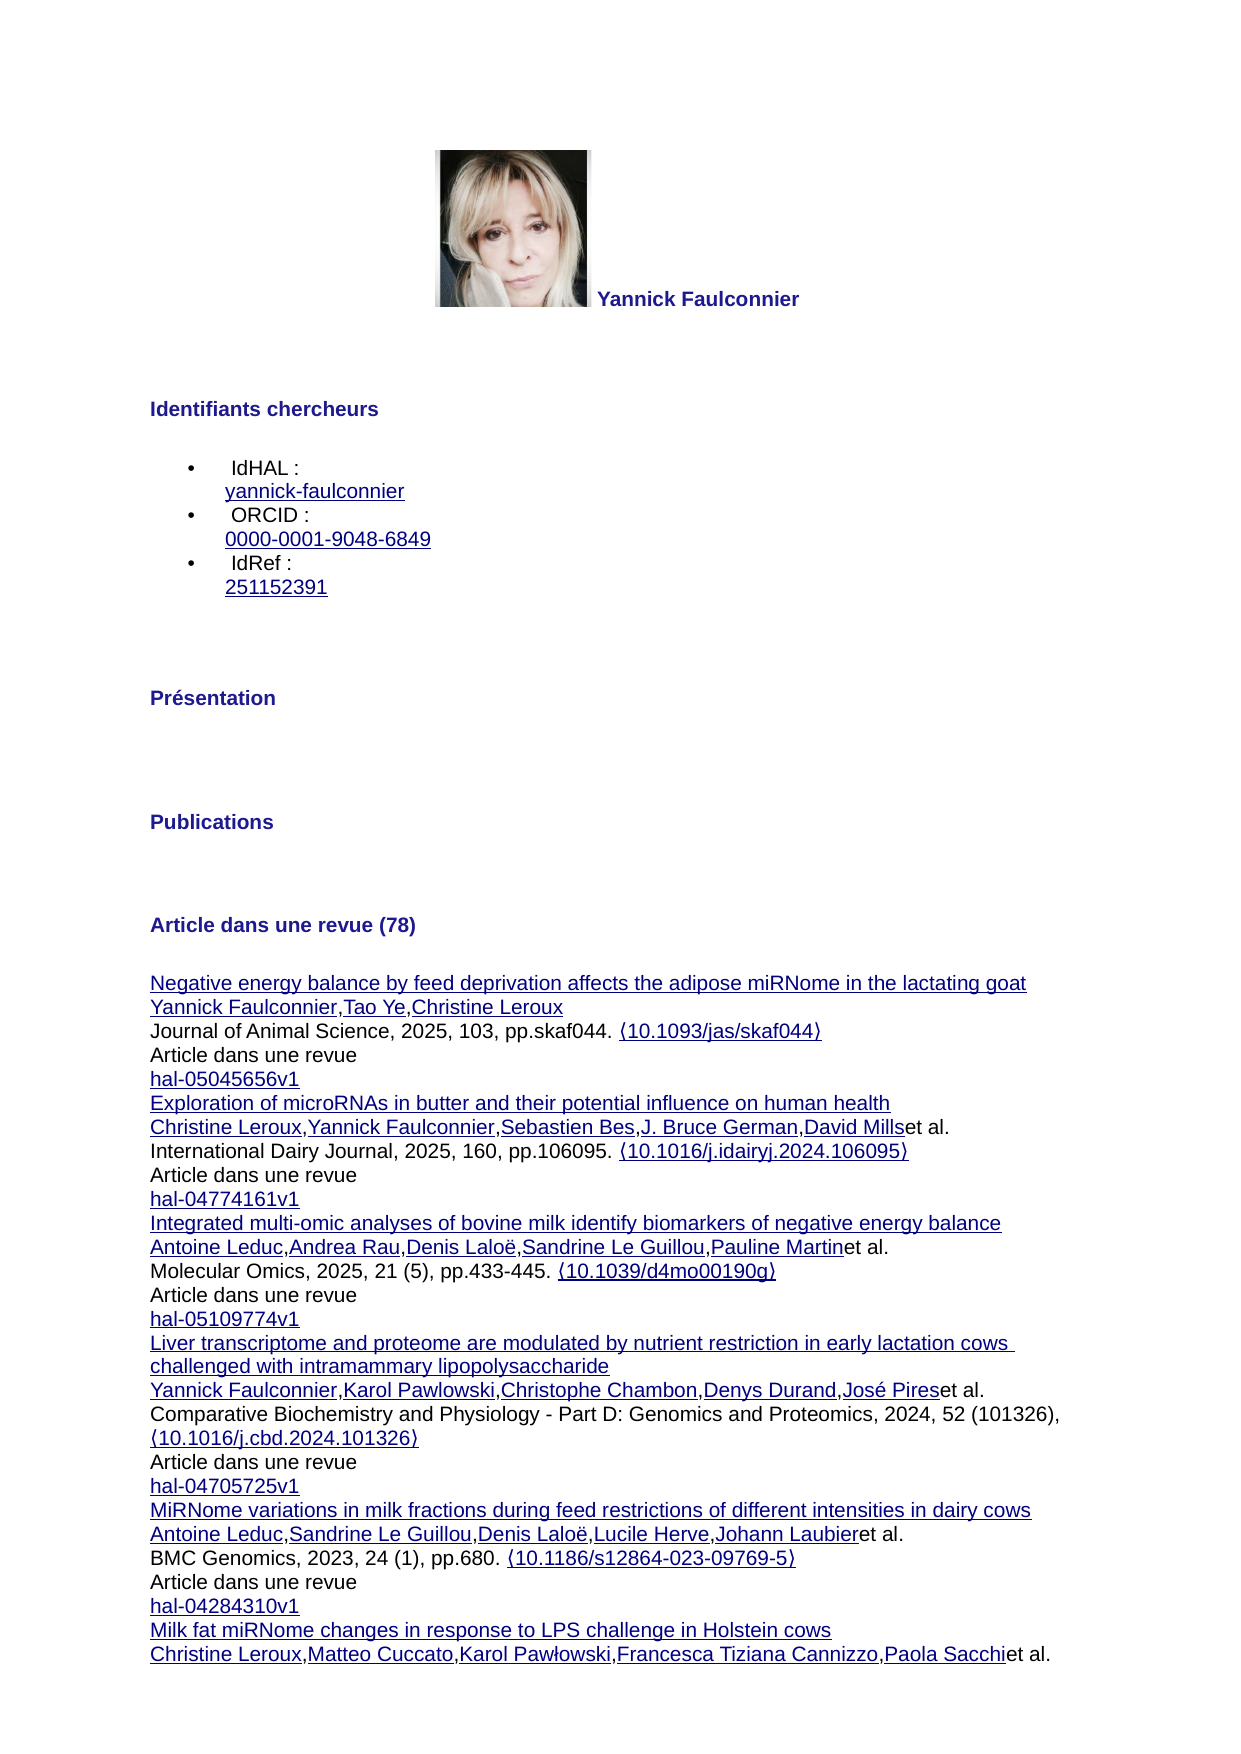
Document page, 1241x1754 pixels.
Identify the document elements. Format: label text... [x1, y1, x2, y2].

list ORCID : [187, 503, 1090, 527]
table_cell Milk fat miRNome changes in response to LPS challenge in Holstein cows Christine Leroux,Matteo Cuccato,Karol Pawłowski,Francesca Tiziana Cannizzo,Paola Sacchiet al. [150, 1618, 1090, 1666]
list yannick-faulconnier [187, 479, 1090, 503]
table_cell Liver transcriptome and proteome are modulated by nutrient restriction in early lactation cows challenged with intramammary lipopolysaccharide Yannick Faulconnier,Karol Pawlowski,Christophe Chambon,Denys Durand,José Pireset al. Comparative Biochemistry and Physiology - Part D: Genomics and Proteomics, 2024, 52 (101326), ⟨10.1016/j.cbd.2024.101326⟩ Article dans une revue hal-04705725v1 [150, 1330, 1090, 1498]
list 251152391 [187, 575, 1090, 599]
list IdRef : [187, 551, 1090, 575]
subtitle Yannick Faulconnier [150, 150, 1090, 311]
subtitle Présentation [150, 686, 1090, 709]
subtitle Article dans une revue (78) [150, 913, 1090, 937]
list IdHAL : [187, 455, 1090, 479]
table_header Negative energy balance by feed deprivation affects the adipose miRNome in the lactating goat Yannick Faulconnier,Tao Ye,Christine Leroux Journal of Animal Science, 2025, 103, pp.skaf044. ⟨10.1093/jas/skaf044⟩ Article dans une revue hal-05045656v1 [150, 971, 1090, 1091]
subtitle Identifiants chercheurs [150, 397, 1090, 421]
list 0000-0001-9048-6849 [187, 527, 1090, 551]
picture [435, 150, 592, 307]
subtitle Publications [150, 809, 1090, 833]
table_cell MiRNome variations in milk fractions during feed restrictions of different intensities in dairy cows Antoine Leduc,Sandrine Le Guillou,Denis Laloë,Lucile Herve,Johann Laubieret al. BMC Genomics, 2023, 24 (1), pp.680. ⟨10.1186/s12864-023-09769-5⟩ Article dans une revue hal-04284310v1 [150, 1498, 1090, 1618]
table_cell Integrated multi-omic analyses of bovine milk identify biomarkers of negative energy balance Antoine Leduc,Andrea Rau,Denis Laloë,Sandrine Le Guillou,Pauline Martinet al. Molecular Omics, 2025, 21 (5), pp.433-445. ⟨10.1039/d4mo00190g⟩ Article dans une revue hal-05109774v1 [150, 1211, 1090, 1330]
table_cell Exploration of microRNAs in butter and their potential influence on human health Christine Leroux,Yannick Faulconnier,Sebastien Bes,J. Bruce German,David Millset al. International Dairy Journal, 2025, 160, pp.106095. ⟨10.1016/j.idairyj.2024.106095⟩ Article dans une revue hal-04774161v1 [150, 1091, 1090, 1211]
